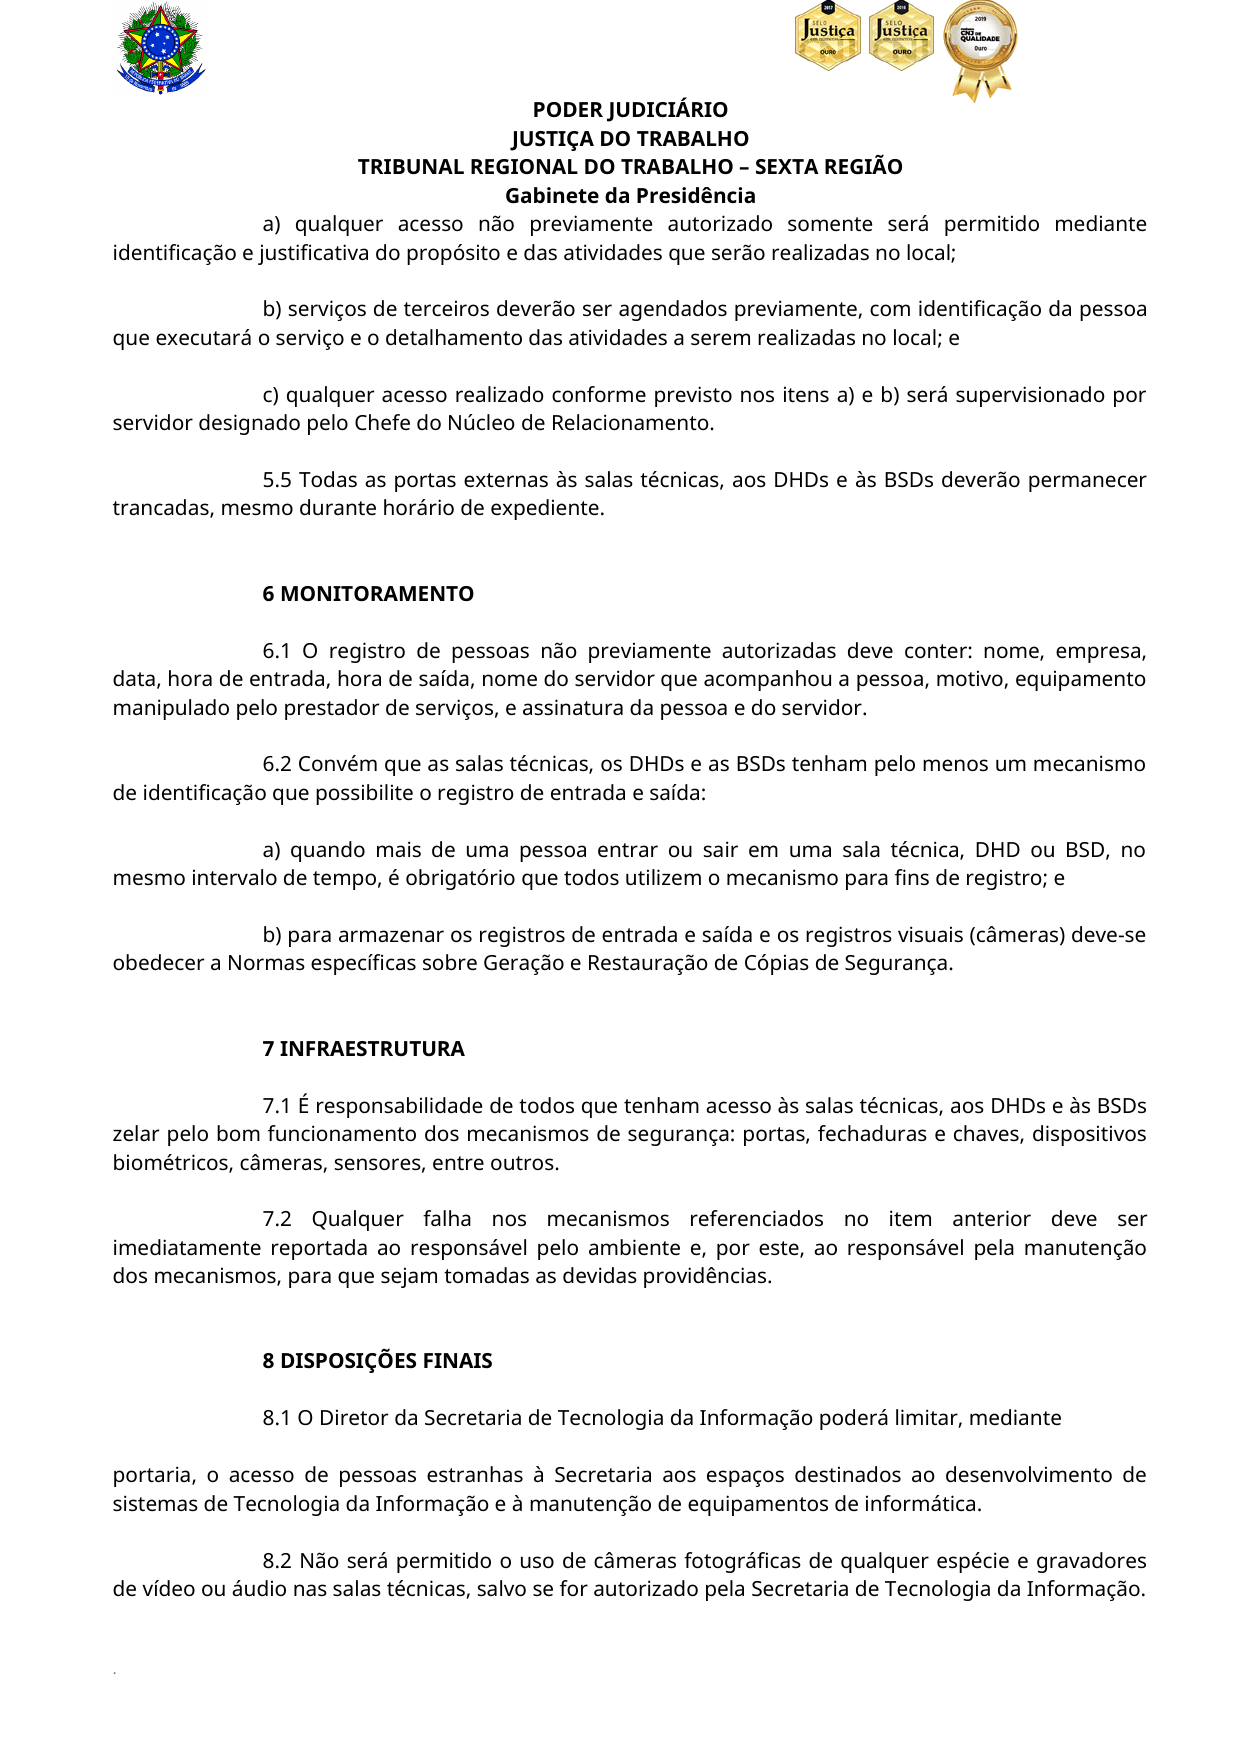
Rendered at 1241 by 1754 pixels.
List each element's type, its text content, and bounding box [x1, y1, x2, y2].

text c) qualquer acesso realizado conforme previsto nos itens a) e b) será supervisionado por servidor designado pelo Chefe do Núcleo de Relacionamento. [112, 380, 1148, 437]
text 8.2 Não será permitido o uso de câmeras fotográficas de qualquer espécie e gravadores de vídeo ou áudio nas salas técnicas, salvo se for autorizado pela Secretaria de Tecnologia da Informação. [112, 1546, 1148, 1603]
text 8.1 O Diretor da Secretaria de Tecnologia da Informação poderá limitar, mediante [112, 1403, 1148, 1432]
text 7 INFRAESTRUTURA [112, 1034, 1148, 1062]
picture [112, 0, 208, 96]
text 7.2 Qualquer falha nos mecanismos referenciados no item anterior deve ser imediatamente reportada ao responsável pelo ambiente e, por este, ao responsável pela manutenção dos mecanismos, para que sejam tomadas as devidas providências. [112, 1204, 1148, 1290]
text b) para armazenar os registros de entrada e saída e os registros visuais (câmeras) deve-se obedecer a Normas específicas sobre Geração e Restauração de Cópias de Segurança. [112, 920, 1148, 977]
text a) quando mais de uma pessoa entrar ou sair em uma sala técnica, DHD ou BSD, no mesmo intervalo de tempo, é obrigatório que todos utilizem o mecanismo para fins de registro; e [112, 835, 1148, 892]
text a) qualquer acesso não previamente autorizado somente será permitido mediante identificação e justificativa do propósito e das atividades que serão realizadas no local; [112, 209, 1148, 266]
text 7.1 É responsabilidade de todos que tenham acesso às salas técnicas, aos DHDs e às BSDs zelar pelo bom funcionamento dos mecanismos de segurança: portas, fechaduras e chaves, dispositivos biométricos, câmeras, sensores, entre outros. [112, 1091, 1148, 1176]
text portaria, o acesso de pessoas estranhas à Secretaria aos espaços destinados ao desenvolvimento de sistemas de Tecnologia da Informação e à manutenção de equipamentos de informática. [112, 1460, 1148, 1517]
text 5.5 Todas as portas externas às salas técnicas, aos DHDs e às BSDs deverão permanecer trancadas, mesmo durante horário de expediente. [112, 465, 1148, 522]
text 6 MONITORAMENTO [112, 579, 1148, 607]
text b) serviços de terceiros deverão ser agendados previamente, com identificação da pessoa que executará o serviço e o detalhamento das atividades a serem realizadas no local; e [112, 294, 1148, 351]
text 8 DISPOSIÇÕES FINAIS [112, 1347, 1148, 1375]
text 6.1 O registro de pessoas não previamente autorizadas deve conter: nome, empresa, data, hora de entrada, hora de saída, nome do servidor que acompanhou a pessoa, motivo, equipamento manipulado pelo prestador de serviços, e assinatura da pessoa e do servidor. [112, 636, 1148, 721]
text 6.2 Convém que as salas técnicas, os DHDs e as BSDs tenham pelo menos um mecanismo de identificação que possibilite o registro de entrada e saída: [112, 749, 1148, 806]
